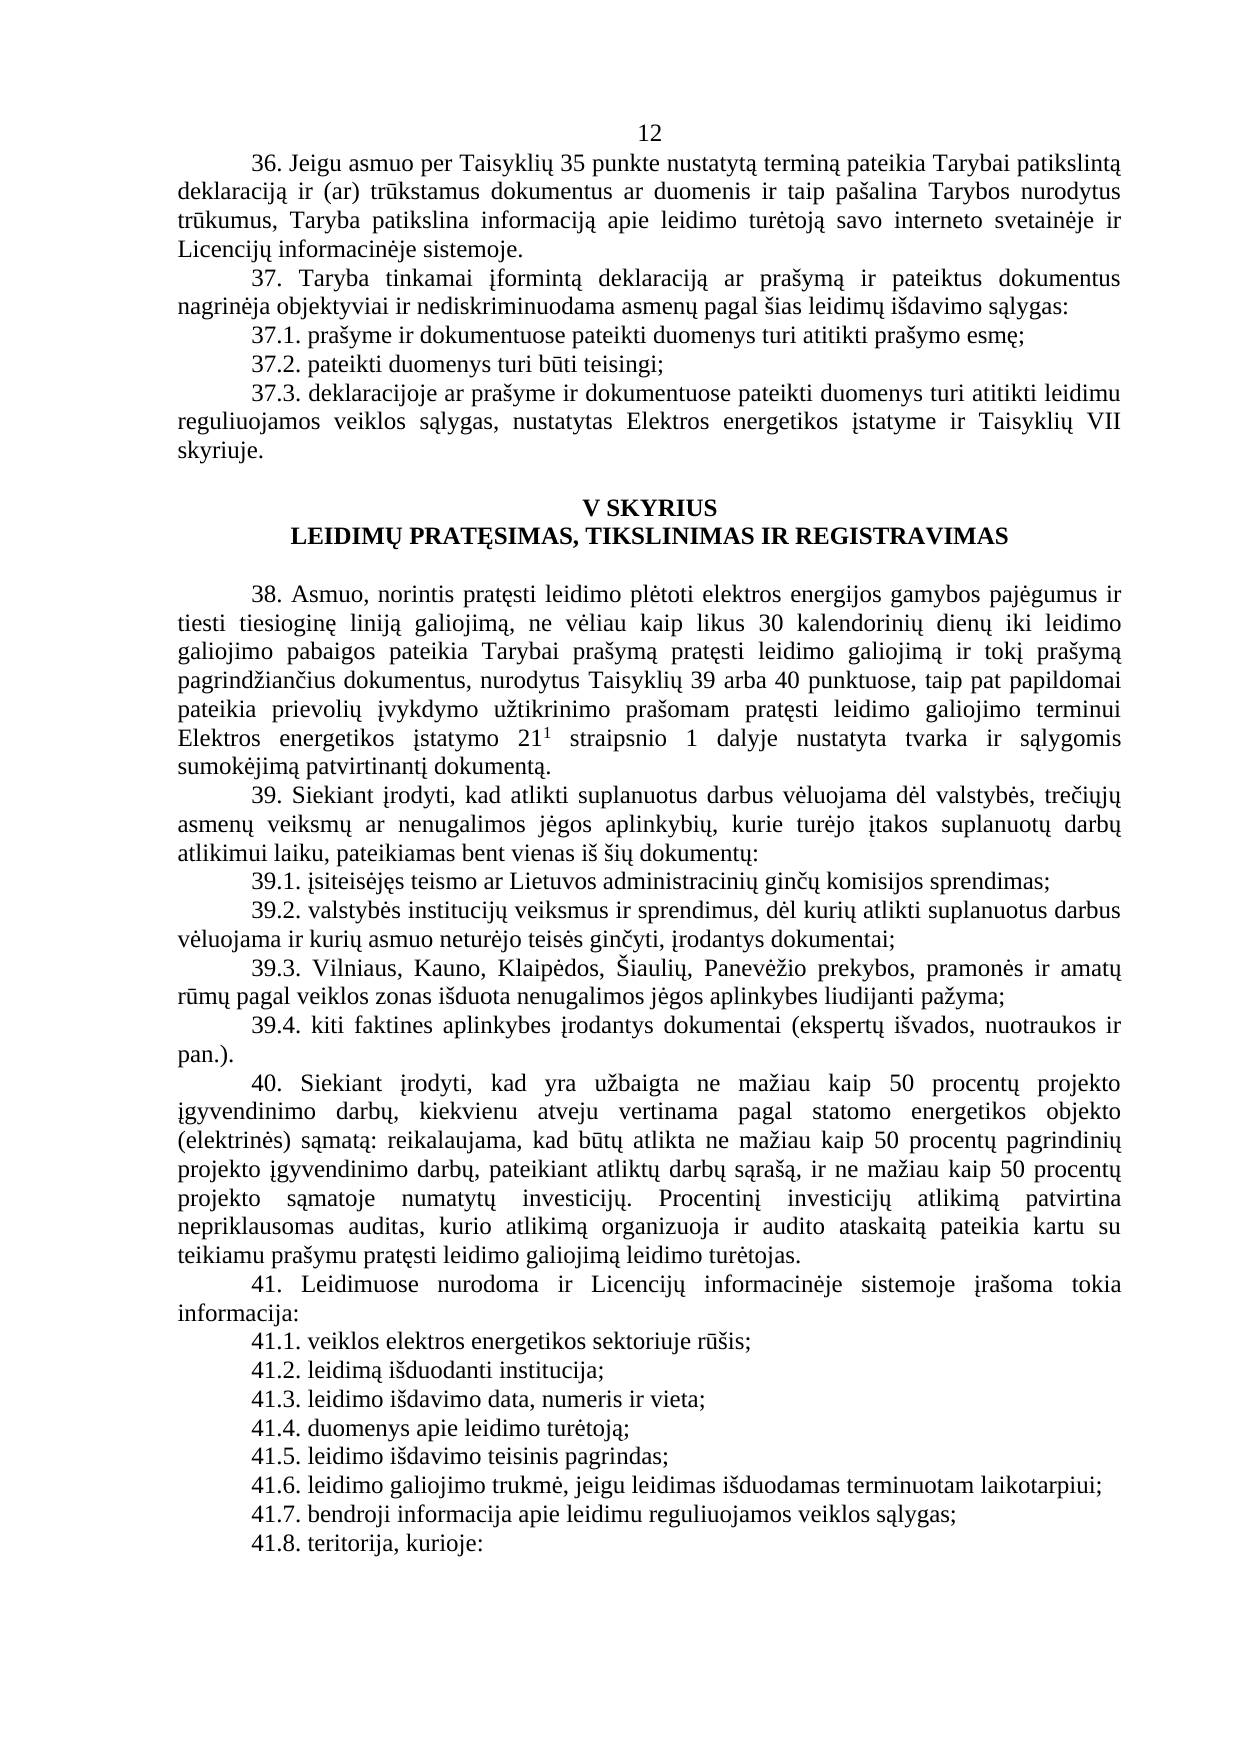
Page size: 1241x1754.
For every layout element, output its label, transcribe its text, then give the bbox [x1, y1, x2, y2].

text 37.2. pateikti duomenys turi būti teisingi; [177, 349, 1122, 378]
text 39.2. valstybės institucijų veiksmus ir sprendimus, dėl kurių atlikti suplanuotus darbus vėluojama ir kurių asmuo neturėjo teisės ginčyti, įrodantys dokumentai; [177, 895, 1122, 953]
text 39. Siekiant įrodyti, kad atlikti suplanuotus darbus vėluojama dėl valstybės, trečiųjų asmenų veiksmų ar nenugalimos jėgos aplinkybių, kurie turėjo įtakos suplanuotų darbų atlikimui laiku, pateikiamas bent vienas iš šių dokumentų: [177, 780, 1122, 866]
text 36. Jeigu asmuo per Taisyklių 35 punkte nustatytą terminą pateikia Tarybai patikslintą deklaraciją ir (ar) trūkstamus dokumentus ar duomenis ir taip pašalina Tarybos nurodytus trūkumus, Taryba patikslina informaciją apie leidimo turėtoją savo interneto svetainėje ir Licencijų informacinėje sistemoje. [177, 148, 1122, 263]
text 37.3. deklaracijoje ar prašyme ir dokumentuose pateikti duomenys turi atitikti leidimu reguliuojamos veiklos sąlygas, nustatytas Elektros energetikos įstatyme ir Taisyklių VII skyriuje. [177, 378, 1122, 464]
text 41.3. leidimo išdavimo data, numeris ir vieta; [177, 1384, 1122, 1413]
text 40. Siekiant įrodyti, kad yra užbaigta ne mažiau kaip 50 procentų projekto įgyvendinimo darbų, kiekvienu atveju vertinama pagal statomo energetikos objekto (elektrinės) sąmatą: reikalaujama, kad būtų atlikta ne mažiau kaip 50 procentų pagrindinių projekto įgyvendinimo darbų, pateikiant atliktų darbų sąrašą, ir ne mažiau kaip 50 procentų projekto sąmatoje numatytų investicijų. Procentinį investicijų atlikimą patvirtina nepriklausomas auditas, kurio atlikimą organizuoja ir audito ataskaitą pateikia kartu su teikiamu prašymu pratęsti leidimo galiojimą leidimo turėtojas. [177, 1068, 1122, 1269]
text LEIDIMŲ PRATĘSIMAS, TIKSLINIMAS IR REGISTRAVIMAS [177, 521, 1122, 550]
text 38. Asmuo, norintis pratęsti leidimo plėtoti elektros energijos gamybos pajėgumus ir tiesti tiesioginę liniją galiojimą, ne vėliau kaip likus 30 kalendorinių dienų iki leidimo galiojimo pabaigos pateikia Tarybai prašymą pratęsti leidimo galiojimą ir tokį prašymą pagrindžiančius dokumentus, nurodytus Taisyklių 39 arba 40 punktuose, taip pat papildomai pateikia prievolių įvykdymo užtikrinimo prašomam pratęsti leidimo galiojimo terminui Elektros energetikos įstatymo 211 straipsnio 1 dalyje nustatyta tvarka ir sąlygomis sumokėjimą patvirtinantį dokumentą. [177, 579, 1122, 780]
text 41.6. leidimo galiojimo trukmė, jeigu leidimas išduodamas terminuotam laikotarpiui; [177, 1470, 1122, 1499]
text 41.8. teritorija, kurioje: [177, 1528, 1122, 1556]
text 41. Leidimuose nurodoma ir Licencijų informacinėje sistemoje įrašoma tokia informacija: [177, 1269, 1122, 1326]
text 39.4. kiti faktines aplinkybes įrodantys dokumentai (ekspertų išvados, nuotraukos ir pan.). [177, 1010, 1122, 1068]
text V SKYRIUS [177, 493, 1122, 521]
text 39.3. Vilniaus, Kauno, Klaipėdos, Šiaulių, Panevėžio prekybos, pramonės ir amatų rūmų pagal veiklos zonas išduota nenugalimos jėgos aplinkybes liudijanti pažyma; [177, 953, 1122, 1010]
text 41.1. veiklos elektros energetikos sektoriuje rūšis; [177, 1326, 1122, 1355]
text 37.1. prašyme ir dokumentuose pateikti duomenys turi atitikti prašymo esmę; [177, 320, 1122, 349]
text 41.7. bendroji informacija apie leidimu reguliuojamos veiklos sąlygas; [177, 1499, 1122, 1528]
text 41.2. leidimą išduodanti institucija; [177, 1355, 1122, 1384]
text 39.1. įsiteisėjęs teismo ar Lietuvos administracinių ginčų komisijos sprendimas; [177, 866, 1122, 895]
text 41.4. duomenys apie leidimo turėtoją; [177, 1413, 1122, 1441]
text 37. Taryba tinkamai įformintą deklaraciją ar prašymą ir pateiktus dokumentus nagrinėja objektyviai ir nediskriminuodama asmenų pagal šias leidimų išdavimo sąlygas: [177, 263, 1122, 320]
text 41.5. leidimo išdavimo teisinis pagrindas; [177, 1441, 1122, 1470]
